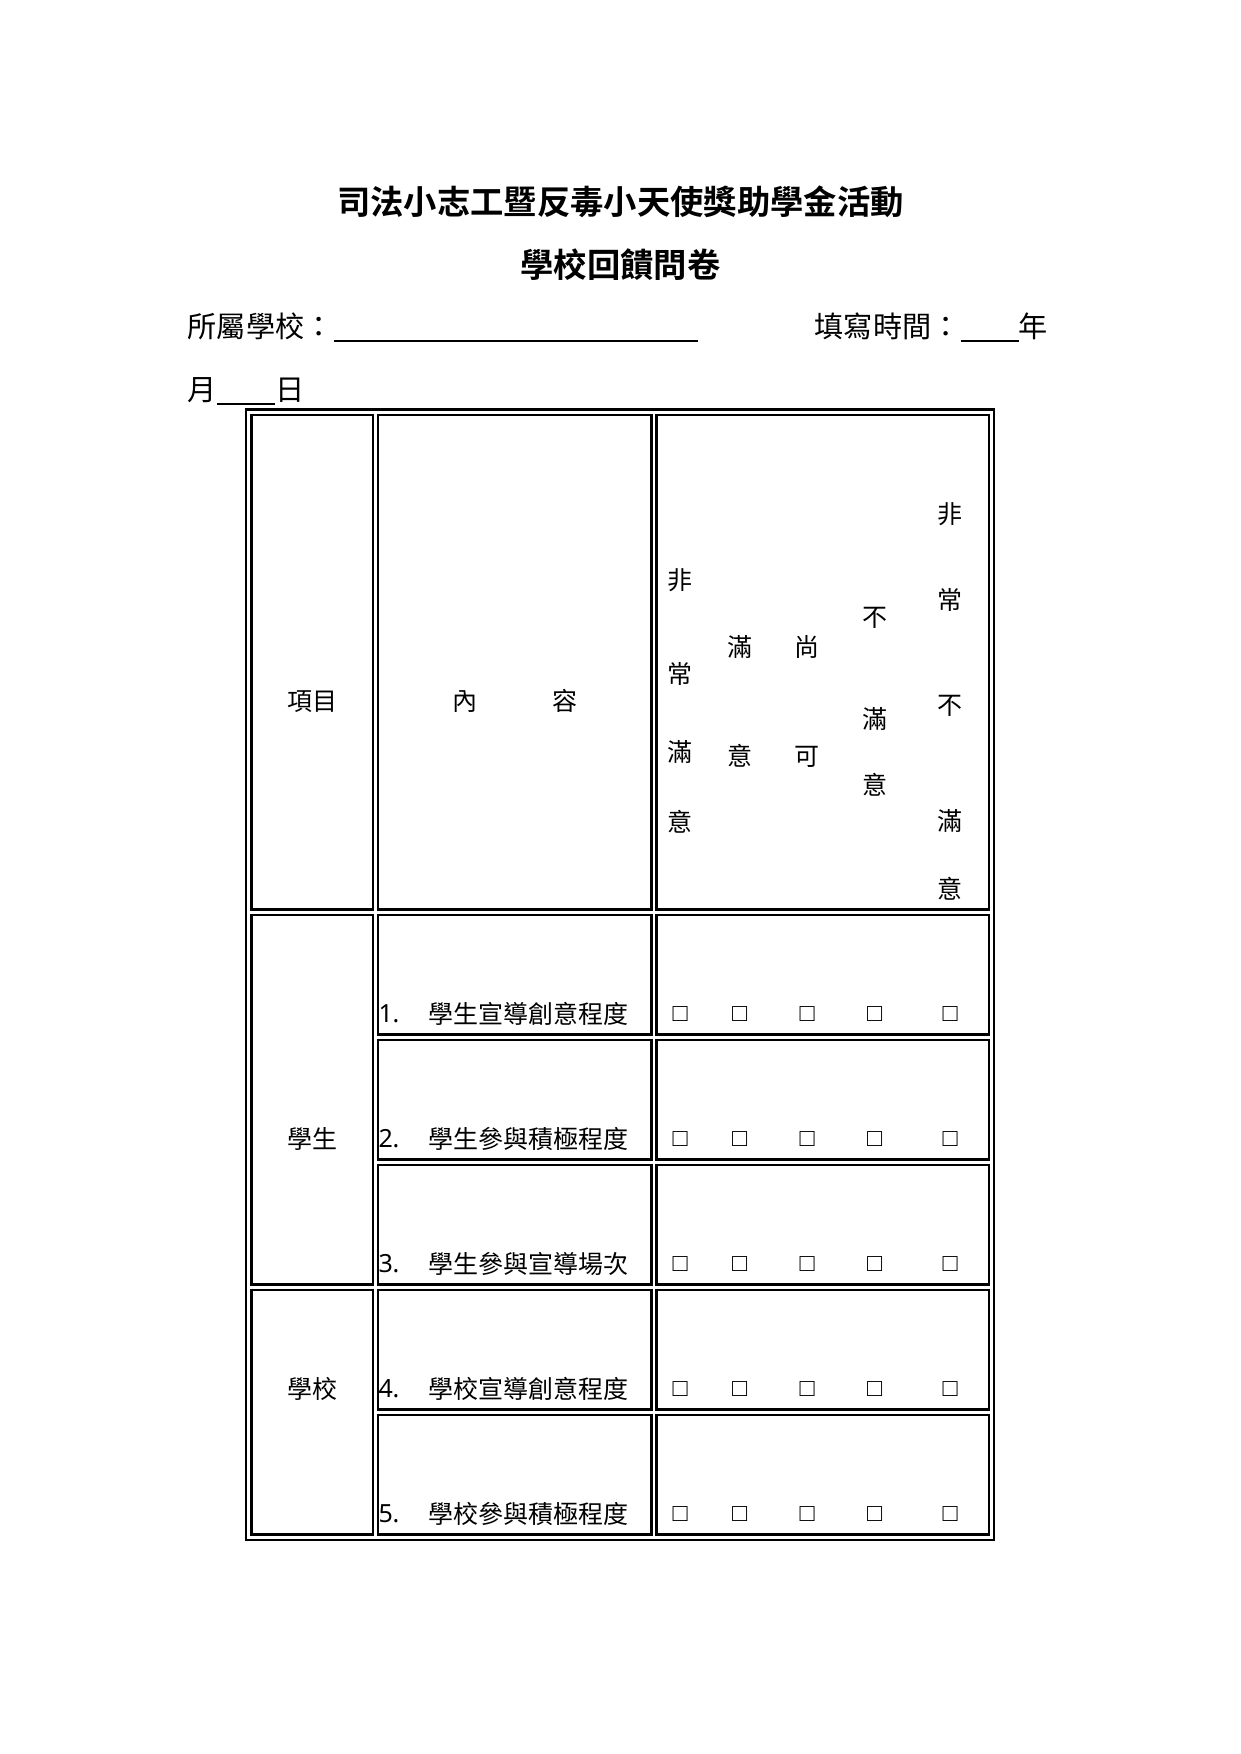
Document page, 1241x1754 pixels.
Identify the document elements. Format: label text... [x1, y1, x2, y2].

text 學校回饋問卷 [187, 221, 1053, 283]
table_cell 學生參與宣導場次 [375, 1158, 654, 1283]
table_cell □ [841, 1166, 908, 1283]
table_cell □ [654, 1408, 706, 1533]
table_cell □ [773, 1166, 841, 1283]
table_cell □ [706, 1416, 773, 1533]
table_cell □ [773, 1041, 841, 1158]
table_header 不 滿 意 [841, 416, 908, 908]
table_cell □ [706, 1291, 773, 1408]
table_cell □ [841, 1416, 908, 1533]
table_cell 學生參與積極程度 [375, 1033, 654, 1158]
table_cell □ [706, 1041, 773, 1158]
table_cell □ [706, 1166, 773, 1283]
table_cell □ [654, 1033, 706, 1158]
table_cell □ [841, 1291, 908, 1408]
table_cell □ [841, 1041, 908, 1158]
table_cell □ [908, 1283, 991, 1408]
text 司法小志工暨反毒小天使獎助學金活動 [187, 158, 1053, 221]
table_cell 學校宣導創意程度 [375, 1283, 654, 1408]
table_cell □ [908, 1033, 991, 1158]
table_cell □ [654, 1283, 706, 1408]
table_cell □ [773, 916, 841, 1033]
table_cell □ [654, 1158, 706, 1283]
table_cell □ [654, 908, 706, 1033]
table_cell 學生 [249, 908, 375, 1283]
table_header 項目 [249, 411, 375, 908]
table_header 滿 意 [706, 416, 773, 908]
table_cell □ [773, 1291, 841, 1408]
table_cell 學校 [249, 1283, 375, 1533]
table_cell □ [908, 1408, 991, 1533]
table_cell 學生宣導創意程度 [375, 908, 654, 1033]
table_cell □ [841, 916, 908, 1033]
text 所屬學校： 填寫時間： 年 月 日 [187, 283, 1053, 408]
table_cell □ [773, 1416, 841, 1533]
table_cell □ [908, 908, 991, 1033]
table_header 非 常 滿 意 [654, 411, 706, 908]
table_cell □ [908, 1158, 991, 1283]
table_header 尚 可 [773, 416, 841, 908]
table_header 非 常 不 滿 意 [908, 411, 991, 908]
table_cell □ [706, 916, 773, 1033]
table_cell 學校參與積極程度 [375, 1408, 654, 1533]
table_header 內 容 [375, 411, 654, 908]
